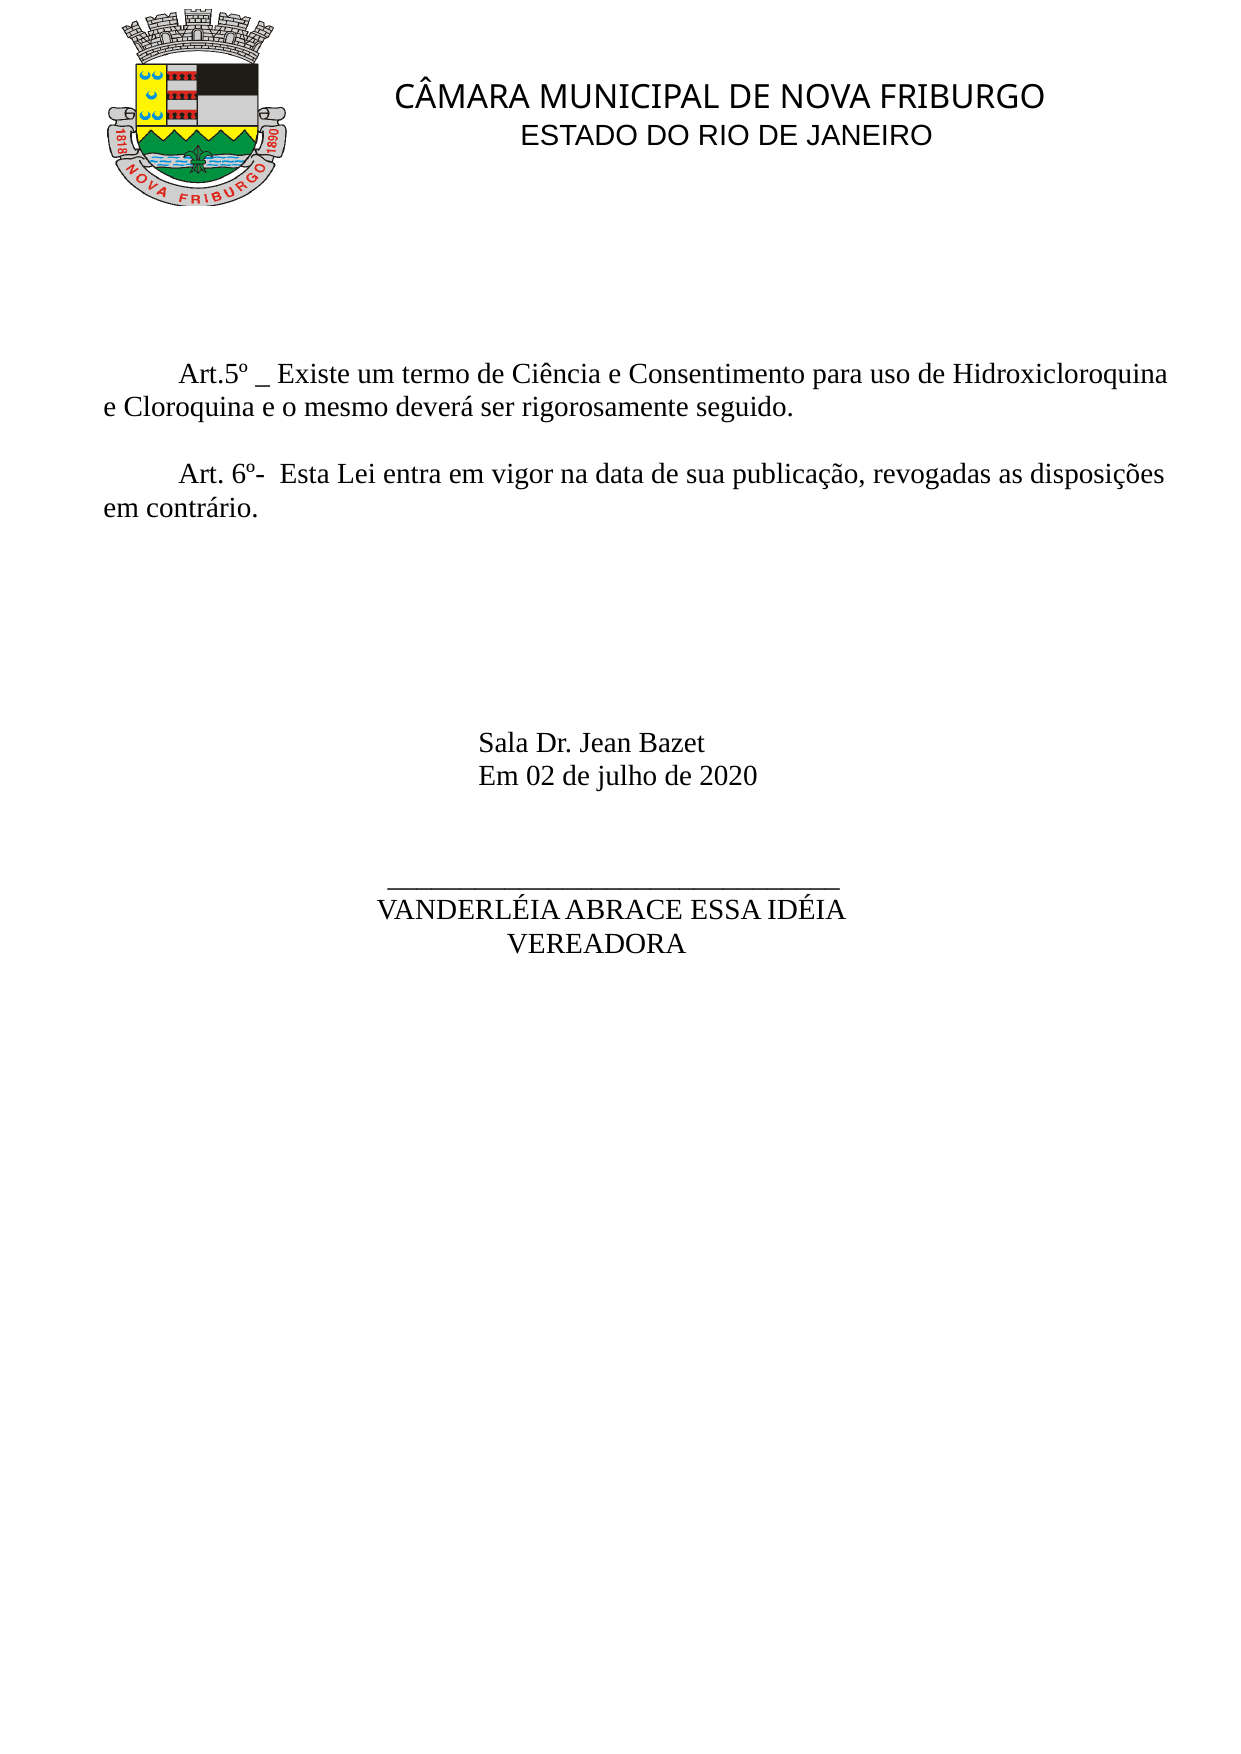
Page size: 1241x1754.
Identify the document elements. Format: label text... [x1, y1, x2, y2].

text _______________________________ [103, 859, 1181, 892]
text Art. 6º- Esta Lei entra em vigor na data de sua publicação, revogadas as disposições em contrário. [103, 456, 1181, 523]
text Art.5º _ Existe um termo de Ciência e Consentimento para uso de Hidroxicloroquina e Cloroquina e o mesmo deverá ser rigorosamente seguido. [103, 356, 1181, 423]
text Em 02 de julho de 2020 [169, 758, 1181, 792]
text VANDERLÉIA ABRACE ESSA IDÉIA [103, 892, 1181, 926]
text VEREADORA [103, 926, 1181, 959]
text Sala Dr. Jean Bazet [169, 725, 1181, 758]
